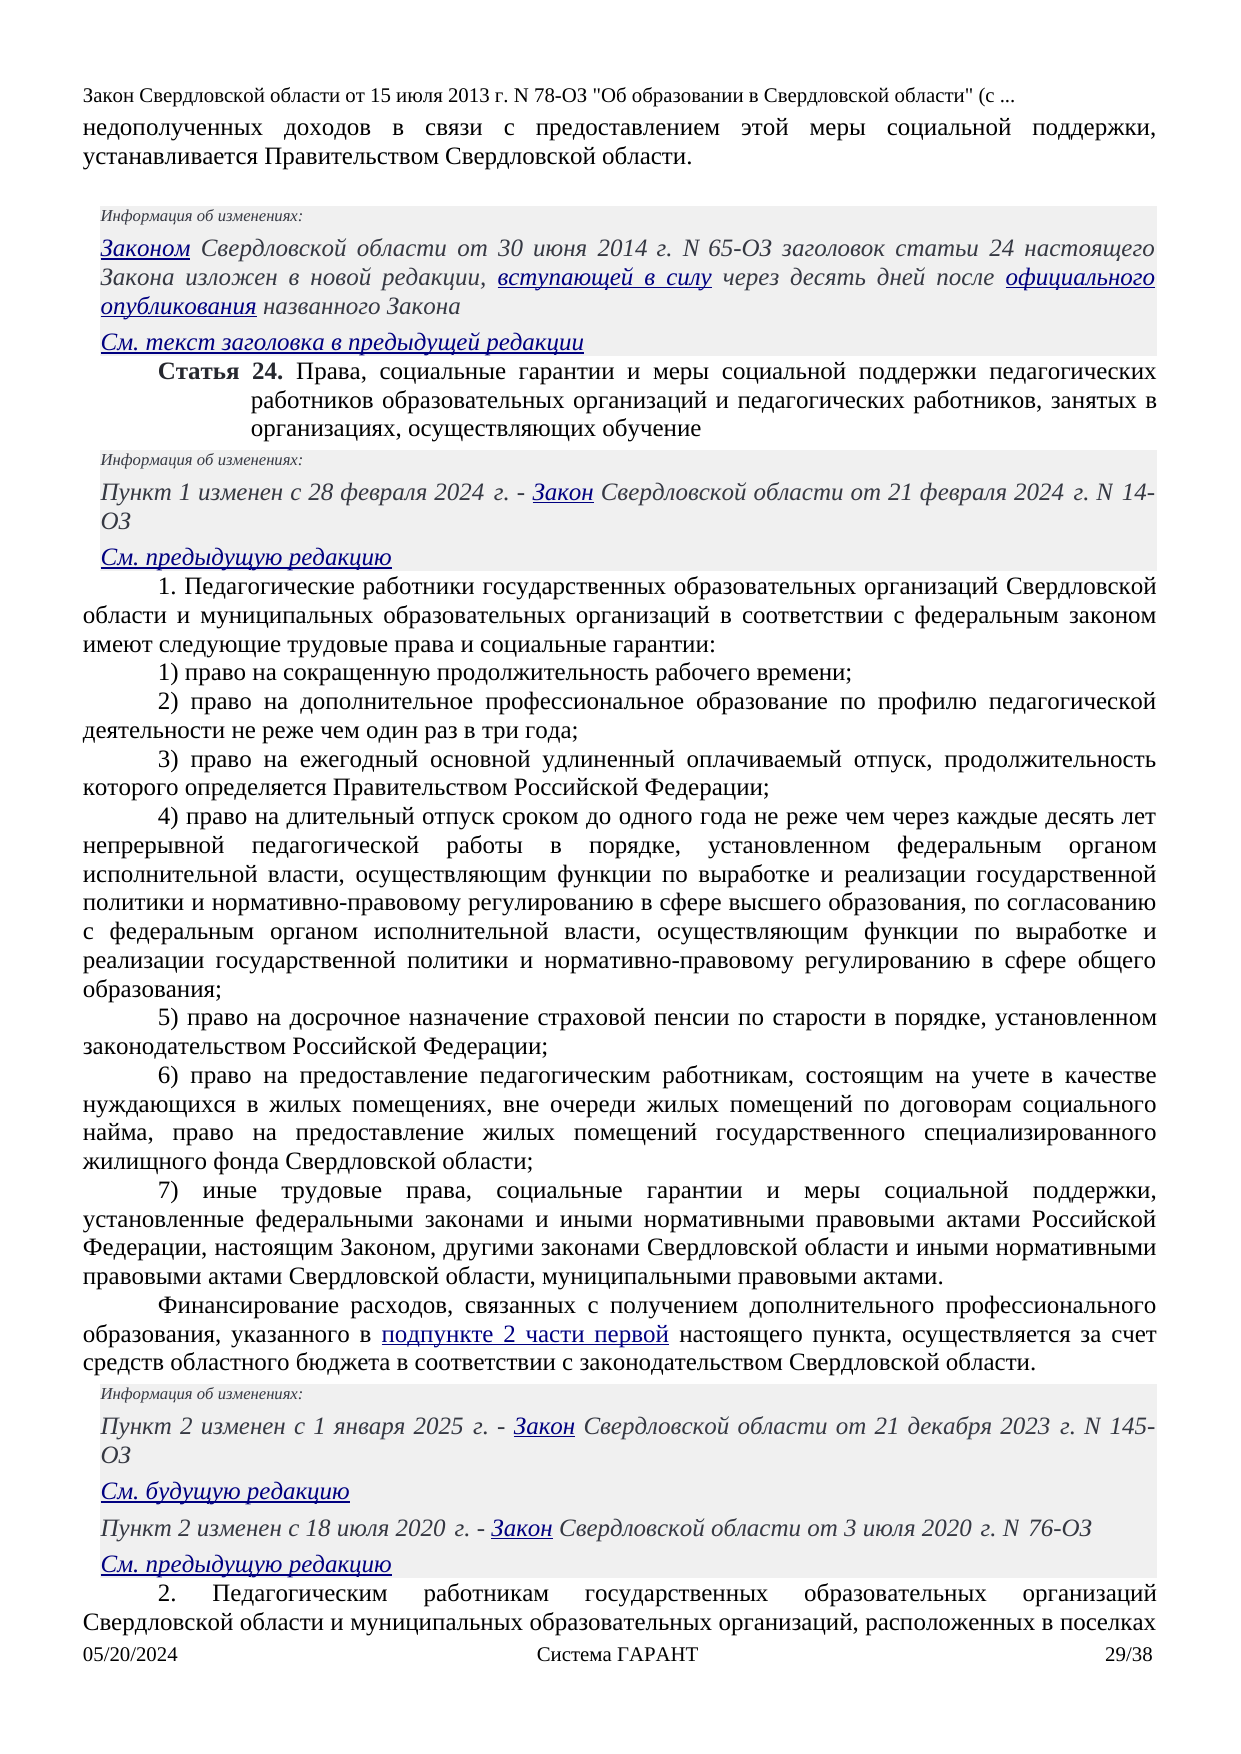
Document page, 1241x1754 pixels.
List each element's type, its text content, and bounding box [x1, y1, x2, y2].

text См. предыдущую редакцию [100, 542, 1157, 571]
text Финансирование расходов, связанных с получением дополнительного профессионального образования, указанного в подпункте 2 части первой настоящего пункта, осуществляется за счет средств областного бюджета в соответствии с законодательством Свердловской области. [83, 1290, 1157, 1376]
text 4) право на длительный отпуск сроком до одного года не реже чем через каждые десять лет непрерывной педагогической работы в порядке, установленном федеральным органом исполнительной власти, осуществляющим функции по выработке и реализации государственной политики и нормативно-правовому регулированию в сфере высшего образования, по согласованию с федеральным органом исполнительной власти, осуществляющим функции по выработке и реализации государственной политики и нормативно-правовому регулированию в сфере общего образования; [83, 801, 1157, 1002]
text Информация об изменениях: [305, 450, 1157, 469]
text 3) право на ежегодный основной удлиненный оплачиваемый отпуск, продолжительность которого определяется Правительством Российской Федерации; [83, 744, 1157, 801]
text 2. Педагогическим работникам государственных образовательных организаций Свердловской области и муниципальных образовательных организаций, расположенных в поселках [83, 1578, 1157, 1636]
text См. будущую редакцию [352, 1476, 1157, 1505]
text Законом Свердловской области от 30 июня 2014 г. N 65-ОЗ заголовок статьи 24 настоящего Закона изложен в новой редакции, вступающей в силу через десять дней после официального опубликования названного Закона [463, 291, 1157, 319]
text Информация об изменениях: [305, 1384, 1157, 1403]
text 7) иные трудовые права, социальные гарантии и меры социальной поддержки, установленные федеральными законами и иными нормативными правовыми актами Российской Федерации, настоящим Законом, другими законами Свердловской области и иными нормативными правовыми актами Свердловской области, муниципальными правовыми актами. [83, 1175, 1157, 1290]
text недополученных доходов в связи с предоставлением этой меры социальной поддержки, устанавливается Правительством Свердловской области. [83, 112, 1157, 170]
text См. текст заголовка в предыдущей редакции [587, 327, 1157, 356]
text 2) право на дополнительное профессиональное образование по профилю педагогической деятельности не реже чем один раз в три года; [83, 686, 1157, 744]
text Информация об изменениях: [305, 206, 1157, 225]
text Пункт 2 изменен с 18 июля 2020 г. - Закон Свердловской области от 3 июля 2020 г. N 76-ОЗ [1094, 1513, 1157, 1542]
text См. предыдущую редакцию [394, 1549, 1157, 1578]
text 1) право на сокращенную продолжительность рабочего времени; [83, 657, 1157, 686]
text Пункт 1 изменен с 28 февраля 2024 г. - Закон Свердловской области от 21 февраля 2024 г. N 14-ОЗ [133, 506, 1157, 534]
text Пункт 2 изменен с 1 января 2025 г. - Закон Свердловской области от 21 декабря 2023 г. N 145-ОЗ [133, 1440, 1157, 1468]
text 5) право на досрочное назначение страховой пенсии по старости в порядке, установленном законодательством Российской Федерации; [83, 1002, 1157, 1060]
text 6) право на предоставление педагогическим работникам, состоящим на учете в качестве нуждающихся в жилых помещениях, вне очереди жилых помещений по договорам социального найма, право на предоставление жилых помещений государственного специализированного жилищного фонда Свердловской области; [83, 1060, 1157, 1175]
text 1. Педагогические работники государственных образовательных организаций Свердловской области и муниципальных образовательных организаций в соответствии с федеральным законом имеют следующие трудовые права и социальные гарантии: [83, 571, 1157, 657]
text Статья 24. Права, социальные гарантии и меры социальной поддержки педагогических работников образовательных организаций и педагогических работников, занятых в организациях, осуществляющих обучение [158, 356, 1157, 442]
